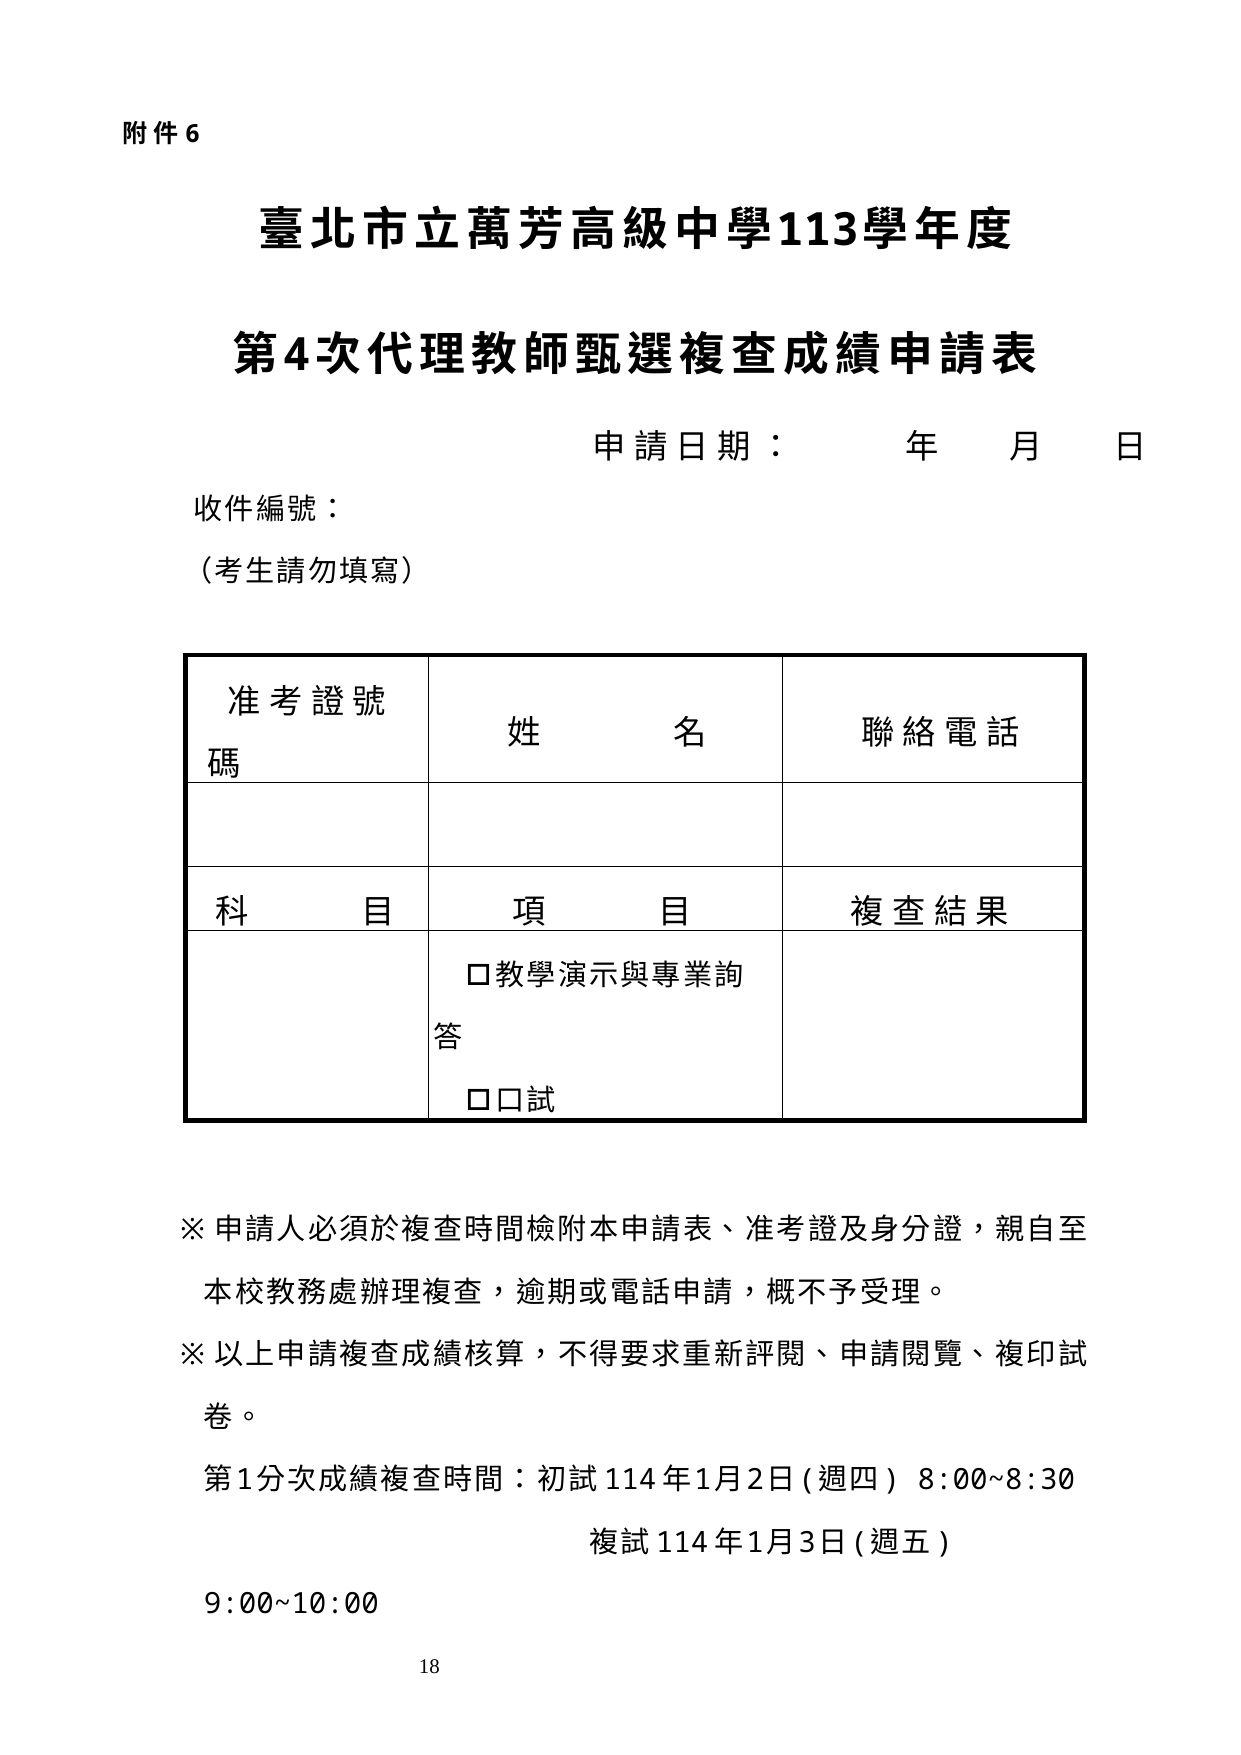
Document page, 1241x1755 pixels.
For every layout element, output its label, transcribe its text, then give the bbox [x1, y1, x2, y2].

text ※申請人必須於複查時間檢附本申請表、准考證及身分證，親自至本校教務處辦理複查，逾期或電話申請，概不予受理。 [169, 1185, 1101, 1310]
table_header 准考證號碼 [188, 657, 428, 782]
text 臺北市立萬芳高級中學113學年度 [119, 152, 1151, 277]
table_cell [188, 931, 428, 1118]
table_cell 科 目 [188, 867, 428, 930]
table_cell 複查結果 [783, 867, 1082, 930]
text 收件編號： [132, 465, 1100, 527]
table_cell [429, 783, 782, 866]
text 附件6 [119, 90, 1151, 152]
text 申請日期： 年 月 日 [119, 402, 1151, 465]
text 第1分次成績複查時間：初試114年1月2日(週四) 8:00~8:30 [198, 1435, 1101, 1498]
table_header 聯絡電話 [783, 657, 1082, 782]
text 第4次代理教師甄選複查成績申請表 [119, 277, 1151, 402]
table_cell 教學演示與專業詢答 口試 [429, 931, 782, 1118]
text 複試114年1月3日(週五) 9:00~10:00 [198, 1498, 1101, 1623]
table_cell [783, 931, 1082, 1118]
table_cell [783, 783, 1082, 866]
table_cell [188, 783, 428, 866]
text ※以上申請複查成績核算，不得要求重新評閱、申請閱覽、複印試卷。 [169, 1310, 1101, 1435]
table_cell 項 目 [429, 867, 782, 930]
table_header 姓 名 [429, 657, 782, 782]
text （考生請勿填寫） [132, 527, 1100, 590]
